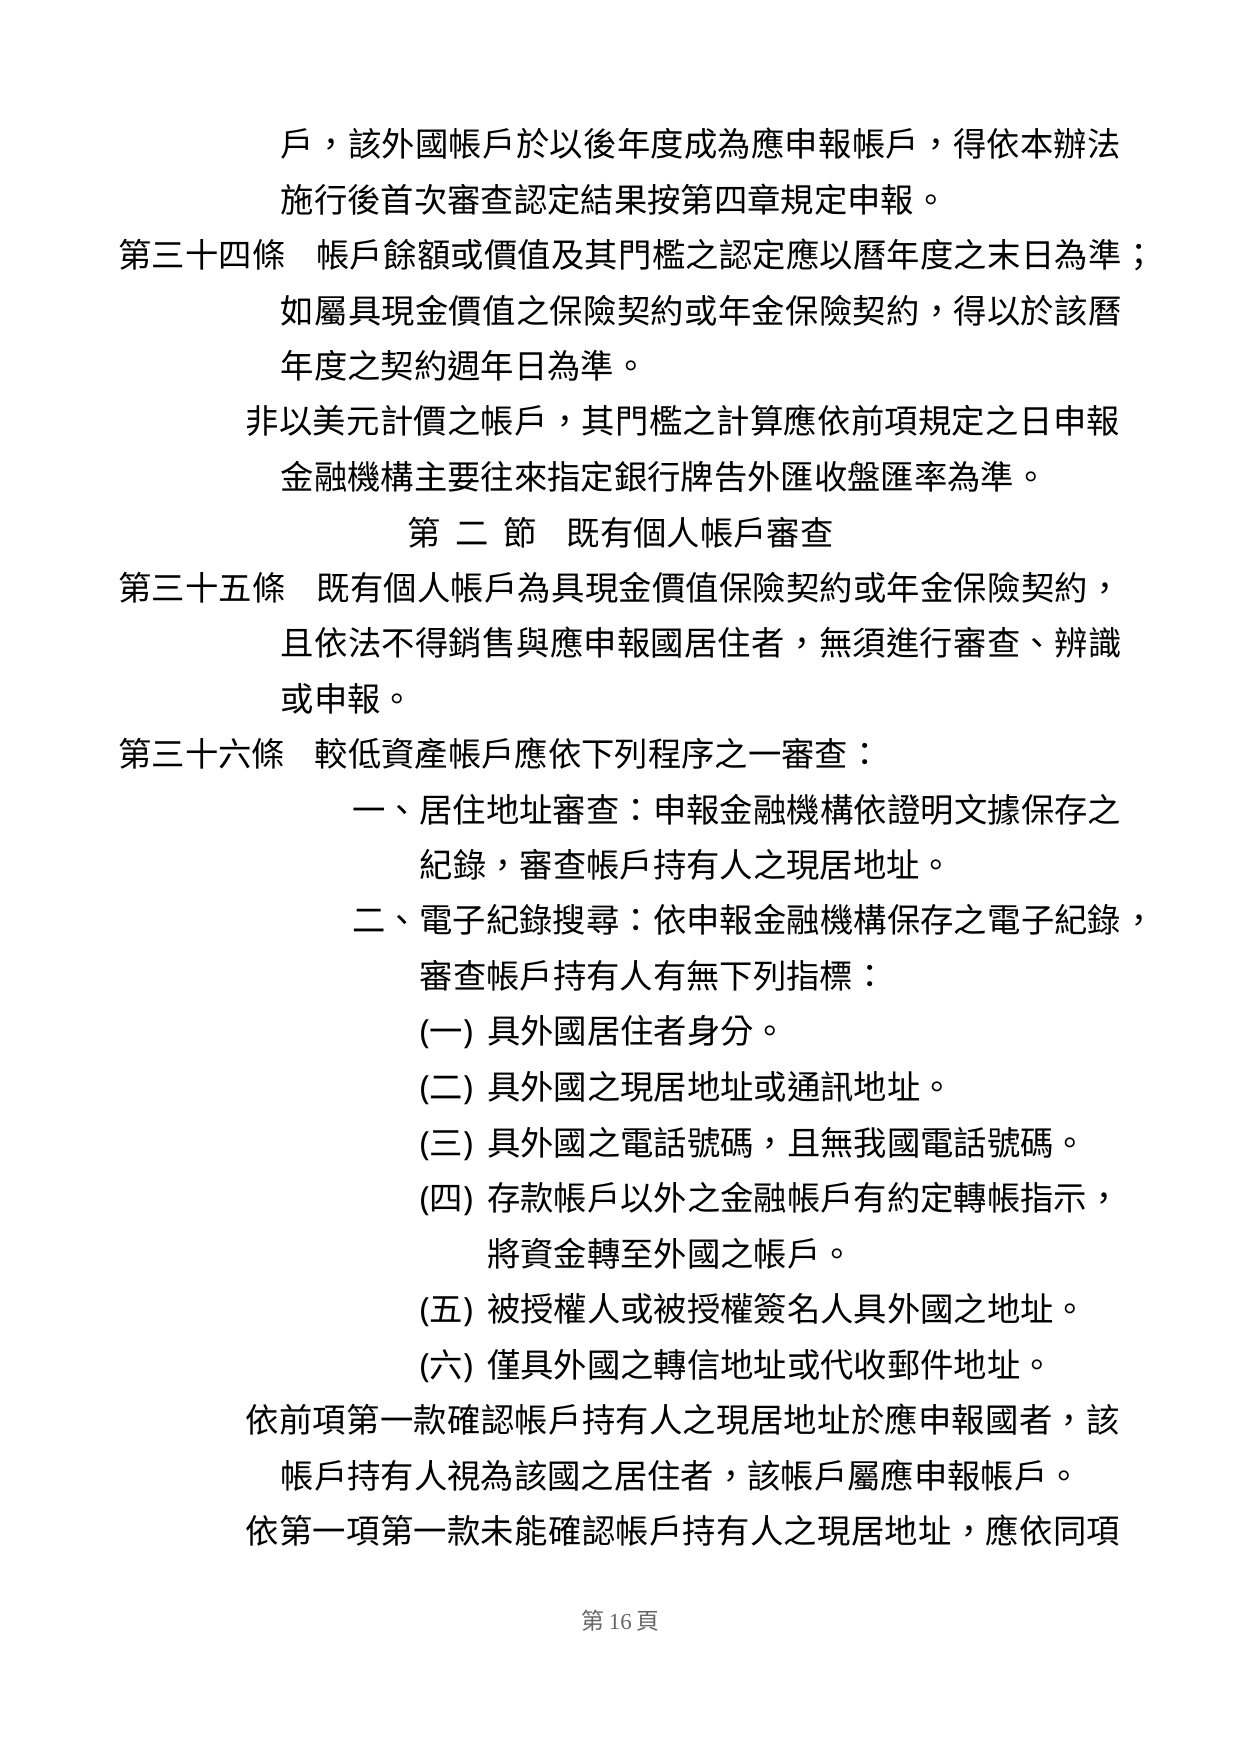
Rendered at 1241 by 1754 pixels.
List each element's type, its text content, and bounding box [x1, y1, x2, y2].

text 二、電子紀錄搜尋：依申報金融機構保存之電子紀錄，審查帳戶持有人有無下列指標： [352, 894, 1122, 998]
text 第三十六條 較低資產帳戶應依下列程序之一審查： [118, 728, 1122, 776]
text (五) 被授權人或被授權簽名人具外國之地址。 [419, 1283, 1122, 1331]
text 依前項第一款確認帳戶持有人之現居地址於應申報國者，該帳戶持有人視為該國之居住者，該帳戶屬應申報帳戶。 [118, 1394, 1122, 1498]
text 第三十五條 既有個人帳戶為具現金價值保險契約或年金保險契約，且依法不得銷售與應申報國居住者，無須進行審查、辨識或申報。 [118, 562, 1122, 721]
text 非以美元計價之帳戶，其門檻之計算應依前項規定之日申報金融機構主要往來指定銀行牌告外匯收盤匯率為準。 [118, 395, 1122, 499]
text 戶，該外國帳戶於以後年度成為應申報帳戶，得依本辦法施行後首次審查認定結果按第四章規定申報。 [118, 118, 1122, 222]
text (四) 存款帳戶以外之金融帳戶有約定轉帳指示，將資金轉至外國之帳戶。 [419, 1172, 1122, 1276]
text (三) 具外國之電話號碼，且無我國電話號碼。 [419, 1116, 1122, 1165]
text 依第一項第一款未能確認帳戶持有人之現居地址，應依同項 [118, 1505, 1122, 1554]
text 第 二 節 既有個人帳戶審查 [118, 506, 1122, 554]
text 一、居住地址審查：申報金融機構依證明文據保存之紀錄，審查帳戶持有人之現居地址。 [352, 783, 1122, 887]
text (六) 僅具外國之轉信地址或代收郵件地址。 [419, 1338, 1122, 1387]
text (一) 具外國居住者身分。 [419, 1005, 1122, 1053]
text 第三十四條 帳戶餘額或價值及其門檻之認定應以曆年度之末日為準；如屬具現金價值之保險契約或年金保險契約，得以於該曆年度之契約週年日為準。 [118, 229, 1122, 388]
text (二) 具外國之現居地址或通訊地址。 [419, 1061, 1122, 1109]
